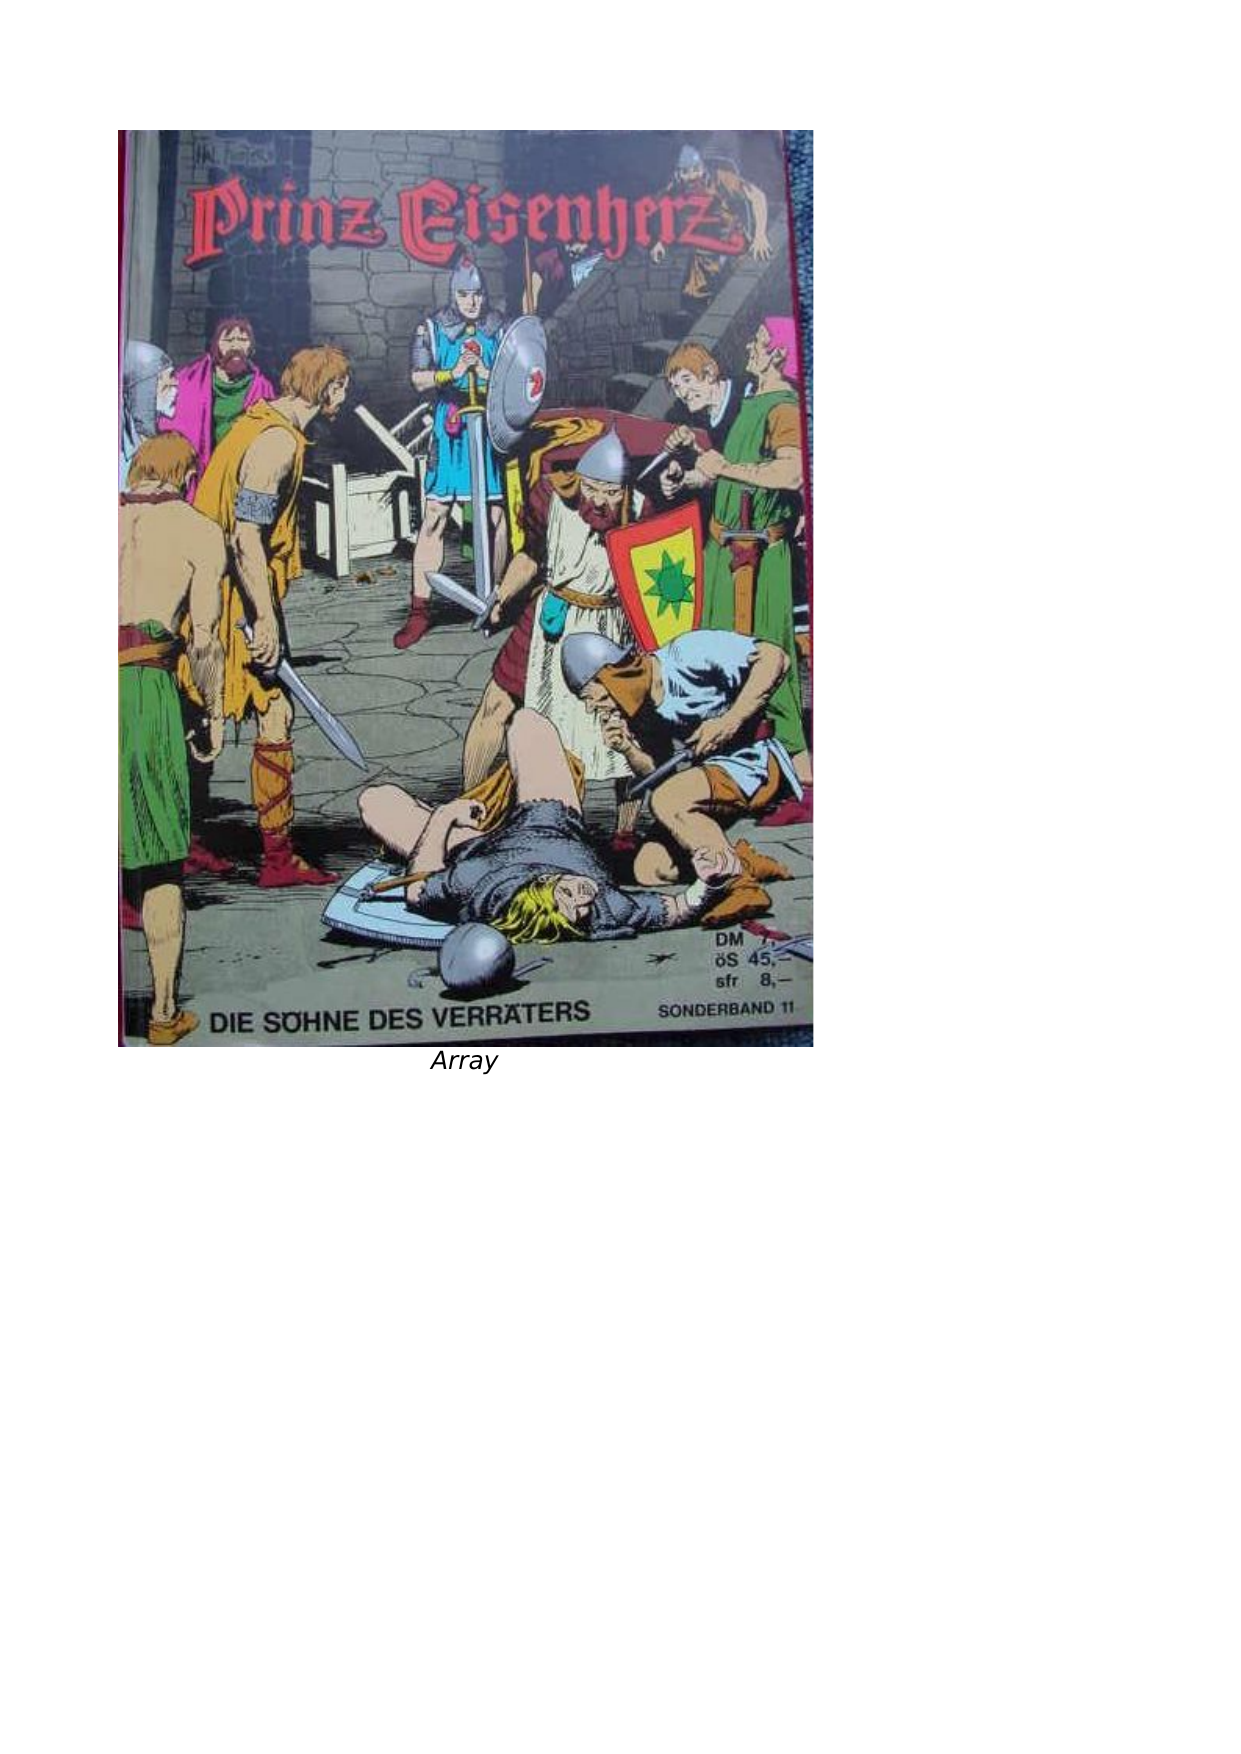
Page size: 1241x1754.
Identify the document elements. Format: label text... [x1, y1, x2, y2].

text Array [118, 1047, 813, 1075]
text [118, 118, 1122, 1075]
picture [118, 130, 814, 1047]
